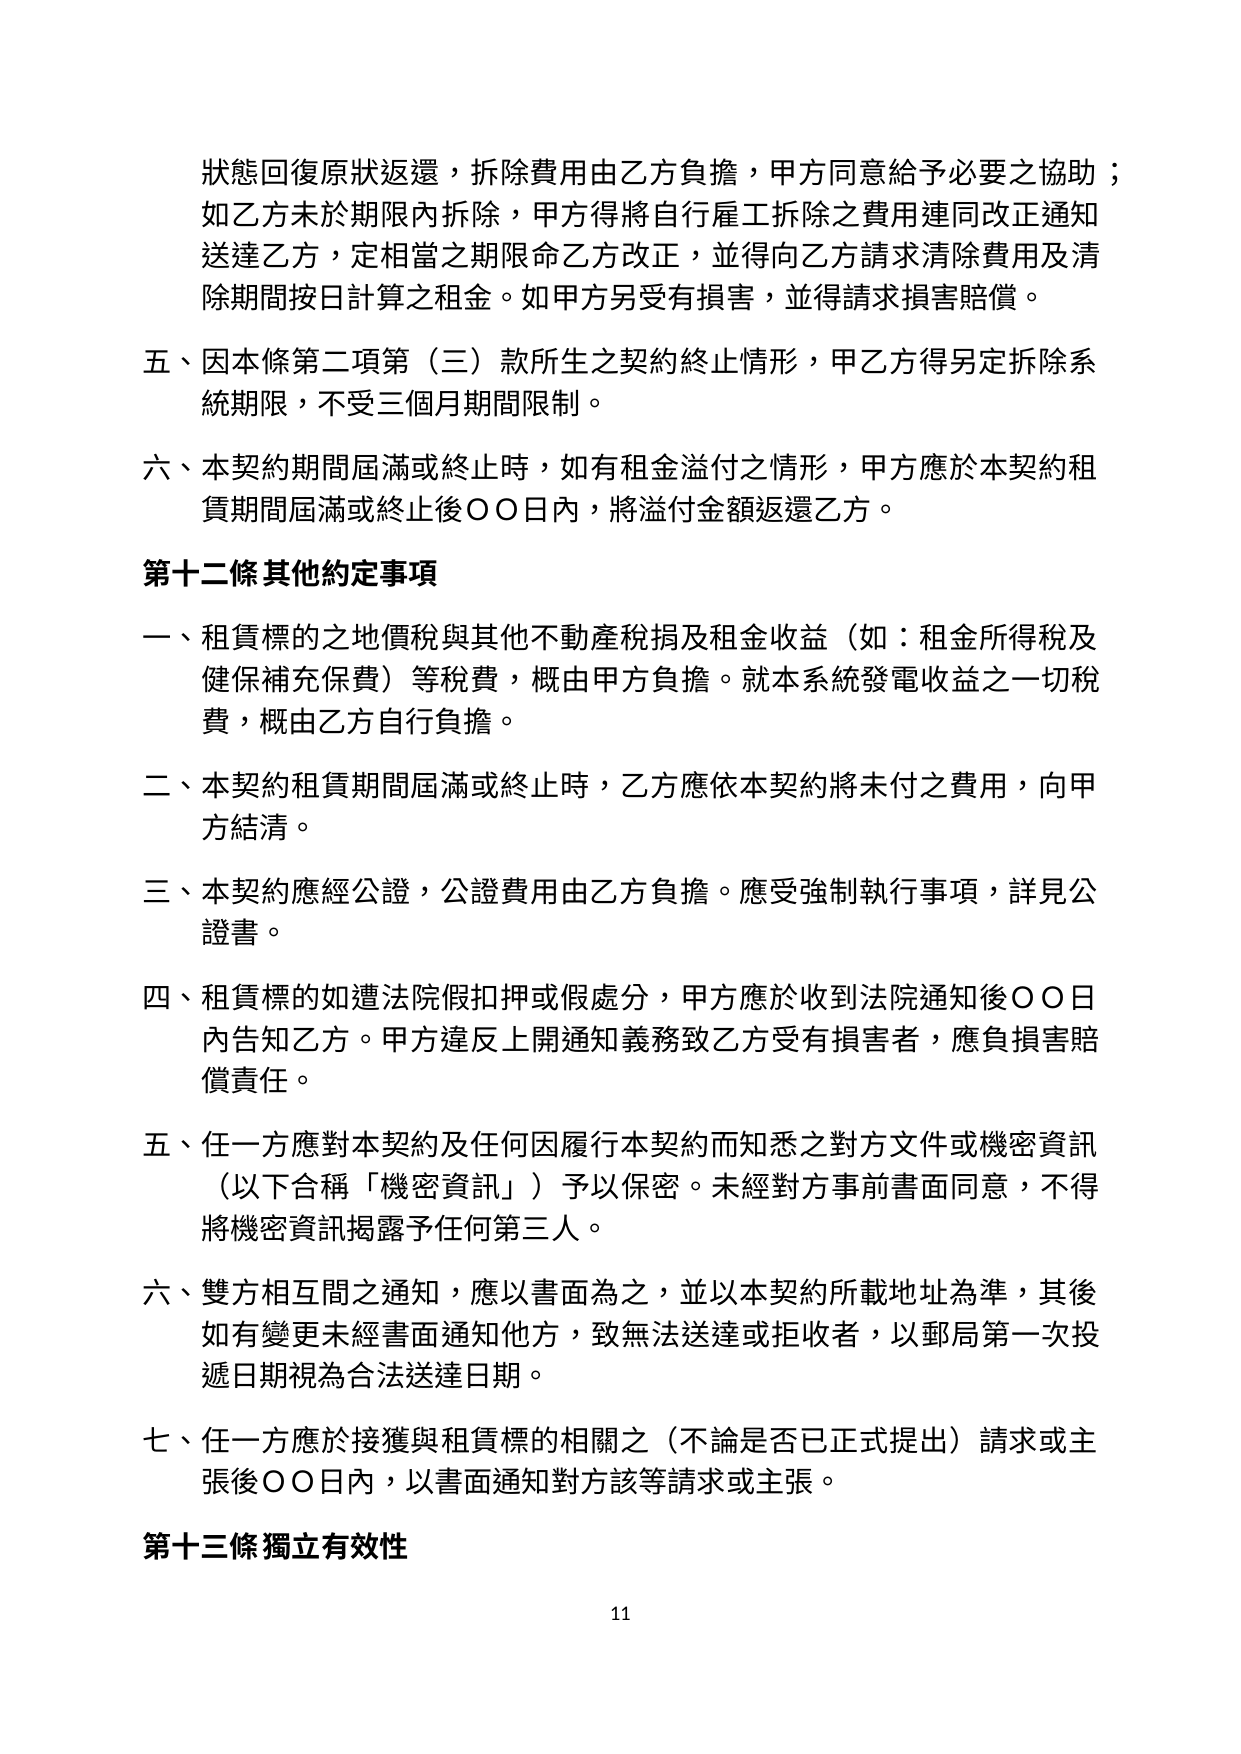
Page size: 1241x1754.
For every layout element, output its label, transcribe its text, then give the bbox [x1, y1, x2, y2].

text 七、任一方應於接獲與租賃標的相關之（不論是否已正式提出）請求或主張後ＯＯ日內，以書面通知對方該等請求或主張。 [142, 1418, 1101, 1501]
subtitle 其他約定事項 [142, 551, 1101, 593]
text 四、租賃標的如遭法院假扣押或假處分，甲方應於收到法院通知後ＯＯ日內告知乙方。甲方違反上開通知義務致乙方受有損害者，應負損害賠償責任。 [142, 975, 1101, 1100]
text 二、本契約租賃期間屆滿或終止時，乙方應依本契約將未付之費用，向甲方結清。 [142, 763, 1101, 846]
text 六、雙方相互間之通知，應以書面為之，並以本契約所載地址為準，其後如有變更未經書面通知他方，致無法送達或拒收者，以郵局第一次投遞日期視為合法送達日期。 [142, 1270, 1101, 1395]
text 四、如本契約租賃期間屆滿或因本條所定事由而終止本契約者，乙方應於契約終止後三個月內，拆除本系統，除另有協議外，依土地點交當時狀態回復原狀返還，拆除費用由乙方負擔，甲方同意給予必要之協助；如乙方未於期限內拆除，甲方得將自行雇工拆除之費用連同改正通知送達乙方，定相當之期限命乙方改正，並得向乙方請求清除費用及清除期間按日計算之租金。如甲方另受有損害，並得請求損害賠償。 [142, 150, 1101, 317]
text 六、本契約期間屆滿或終止時，如有租金溢付之情形，甲方應於本契約租賃期間屆滿或終止後ＯＯ日內，將溢付金額返還乙方。 [142, 445, 1101, 528]
text 一、租賃標的之地價稅與其他不動產稅捐及租金收益（如：租金所得稅及健保補充保費）等稅費，概由甲方負擔。就本系統發電收益之一切稅費，概由乙方自行負擔。 [142, 615, 1101, 740]
subtitle 獨立有效性 [142, 1524, 1101, 1565]
text 三、本契約應經公證，公證費用由乙方負擔。應受強制執行事項，詳見公證書。 [142, 869, 1101, 952]
text 五、任一方應對本契約及任何因履行本契約而知悉之對方文件或機密資訊（以下合稱「機密資訊」）予以保密。未經對方事前書面同意，不得將機密資訊揭露予任何第三人。 [142, 1122, 1101, 1247]
text 五、因本條第二項第（三）款所生之契約終止情形，甲乙方得另定拆除系統期限，不受三個月期間限制。 [142, 339, 1101, 423]
